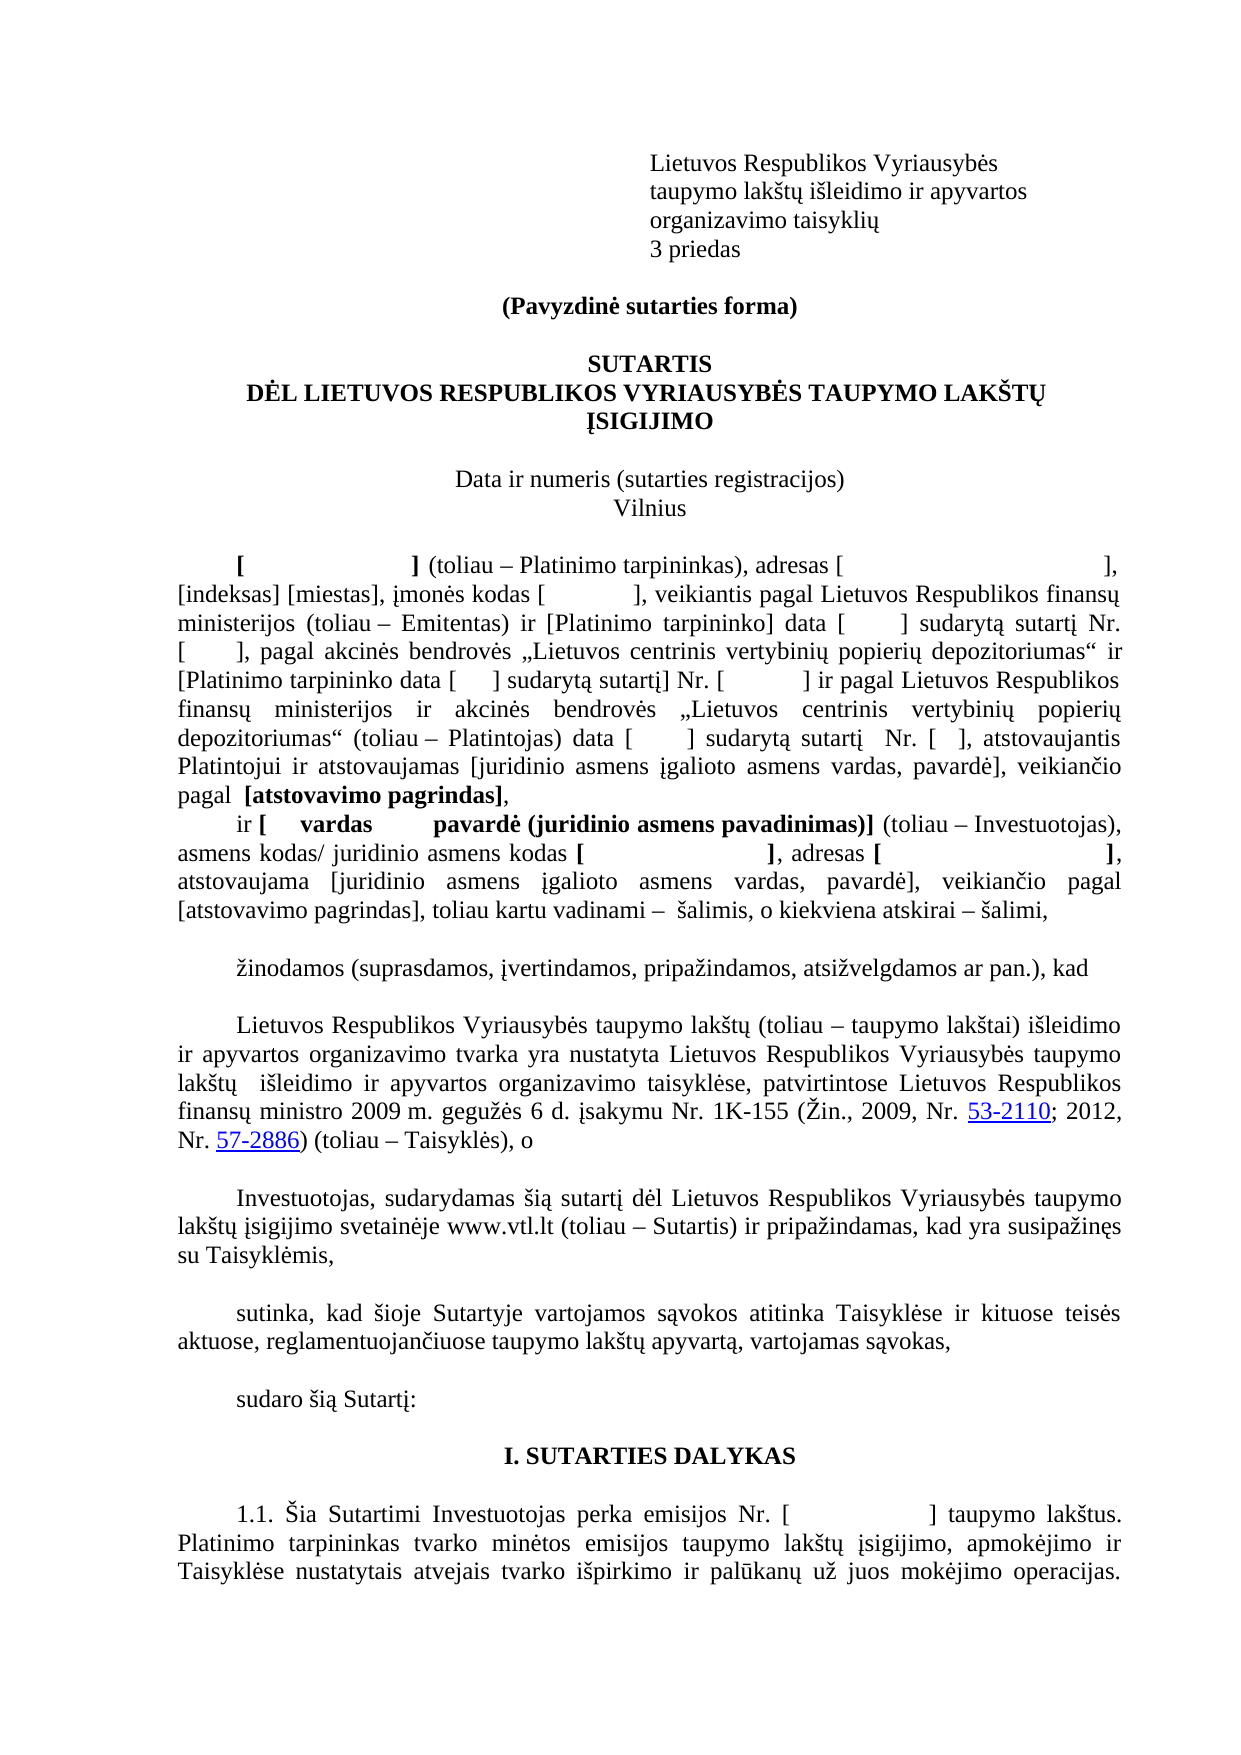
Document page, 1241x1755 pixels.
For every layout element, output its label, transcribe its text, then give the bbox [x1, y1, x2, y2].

text SUTARTIS [177, 349, 1122, 378]
text 3 priedas [649, 234, 1122, 263]
text [ ] (toliau – Platinimo tarpininkas), adresas [ ], [indeksas] [miestas], įmonės kodas [ ], veikiantis pagal Lietuvos Respublikos finansų ministerijos (toliau – Emitentas) ir [Platinimo tarpininko] data [ ] sudarytą sutartį Nr. [ ], pagal akcinės bendrovės „Lietuvos centrinis vertybinių popierių depozitoriumas“ ir [Platinimo tarpininko data [ ] sudarytą sutartį] Nr. [ ] ir pagal Lietuvos Respublikos finansų ministerijos ir akcinės bendrovės „Lietuvos centrinis vertybinių popierių depozitoriumas“ (toliau – Platintojas) data [ ] sudarytą sutartį Nr. [ ], atstovaujantis Platintojui ir atstovaujamas [juridinio asmens įgalioto asmens vardas, pavardė], veikiančio pagal [atstovavimo pagrindas], [177, 550, 1122, 809]
text ĮSIGIJIMO [177, 406, 1122, 435]
text ir [ vardas pavardė (juridinio asmens pavadinimas)] (toliau – Investuotojas), asmens kodas/ juridinio asmens kodas [ ], adresas [ ], atstovaujama [juridinio asmens įgalioto asmens vardas, pavardė], veikiančio pagal [atstovavimo pagrindas], toliau kartu vadinami – šalimis, o kiekviena atskirai – šalimi, [177, 809, 1122, 924]
text Vilnius [177, 493, 1122, 521]
text organizavimo taisyklių [649, 205, 1122, 234]
text DĖL LIETUVOS RESPUBLIKOS VYRIAUSYBĖS TAUPYMO LAKŠTŲ [177, 378, 1122, 406]
text Lietuvos Respublikos Vyriausybės taupymo lakštų (toliau – taupymo lakštai) išleidimo ir apyvartos organizavimo tvarka yra nustatyta Lietuvos Respublikos Vyriausybės taupymo lakštų išleidimo ir apyvartos organizavimo taisyklėse, patvirtintose Lietuvos Respublikos finansų ministro 2009 m. gegužės 6 d. įsakymu Nr. 1K-155 (Žin., 2009, Nr. 53-2110; 2012, Nr. 57-2886) (toliau – Taisyklės), o [177, 1010, 1122, 1154]
text žinodamos (suprasdamos, įvertindamos, pripažindamos, atsižvelgdamos ar pan.), kad [177, 953, 1122, 981]
text Lietuvos Respublikos Vyriausybės [649, 148, 1122, 176]
text (Pavyzdinė sutarties forma) [177, 291, 1122, 320]
text Investuotojas, sudarydamas šią sutartį dėl Lietuvos Respublikos Vyriausybės taupymo lakštų įsigijimo svetainėje www.vtl.lt (toliau – Sutartis) ir pripažindamas, kad yra susipažinęs su Taisyklėmis, [177, 1183, 1122, 1269]
text 1.1. Šia Sutartimi Investuotojas perka emisijos Nr. [ ] taupymo lakštus. Platinimo tarpininkas tvarko minėtos emisijos taupymo lakštų įsigijimo, apmokėjimo ir Taisyklėse nustatytais atvejais tvarko išpirkimo ir palūkanų už juos mokėjimo operacijas. [177, 1499, 1122, 1585]
text I. SUTARTIES DALYKAS [177, 1441, 1122, 1470]
text sutinka, kad šioje Sutartyje vartojamos sąvokos atitinka Taisyklėse ir kituose teisės aktuose, reglamentuojančiuose taupymo lakštų apyvartą, vartojamas sąvokas, [177, 1298, 1122, 1355]
text Data ir numeris (sutarties registracijos) [177, 464, 1122, 493]
text taupymo lakštų išleidimo ir apyvartos [649, 176, 1122, 205]
text sudaro šią Sutartį: [177, 1384, 1122, 1413]
